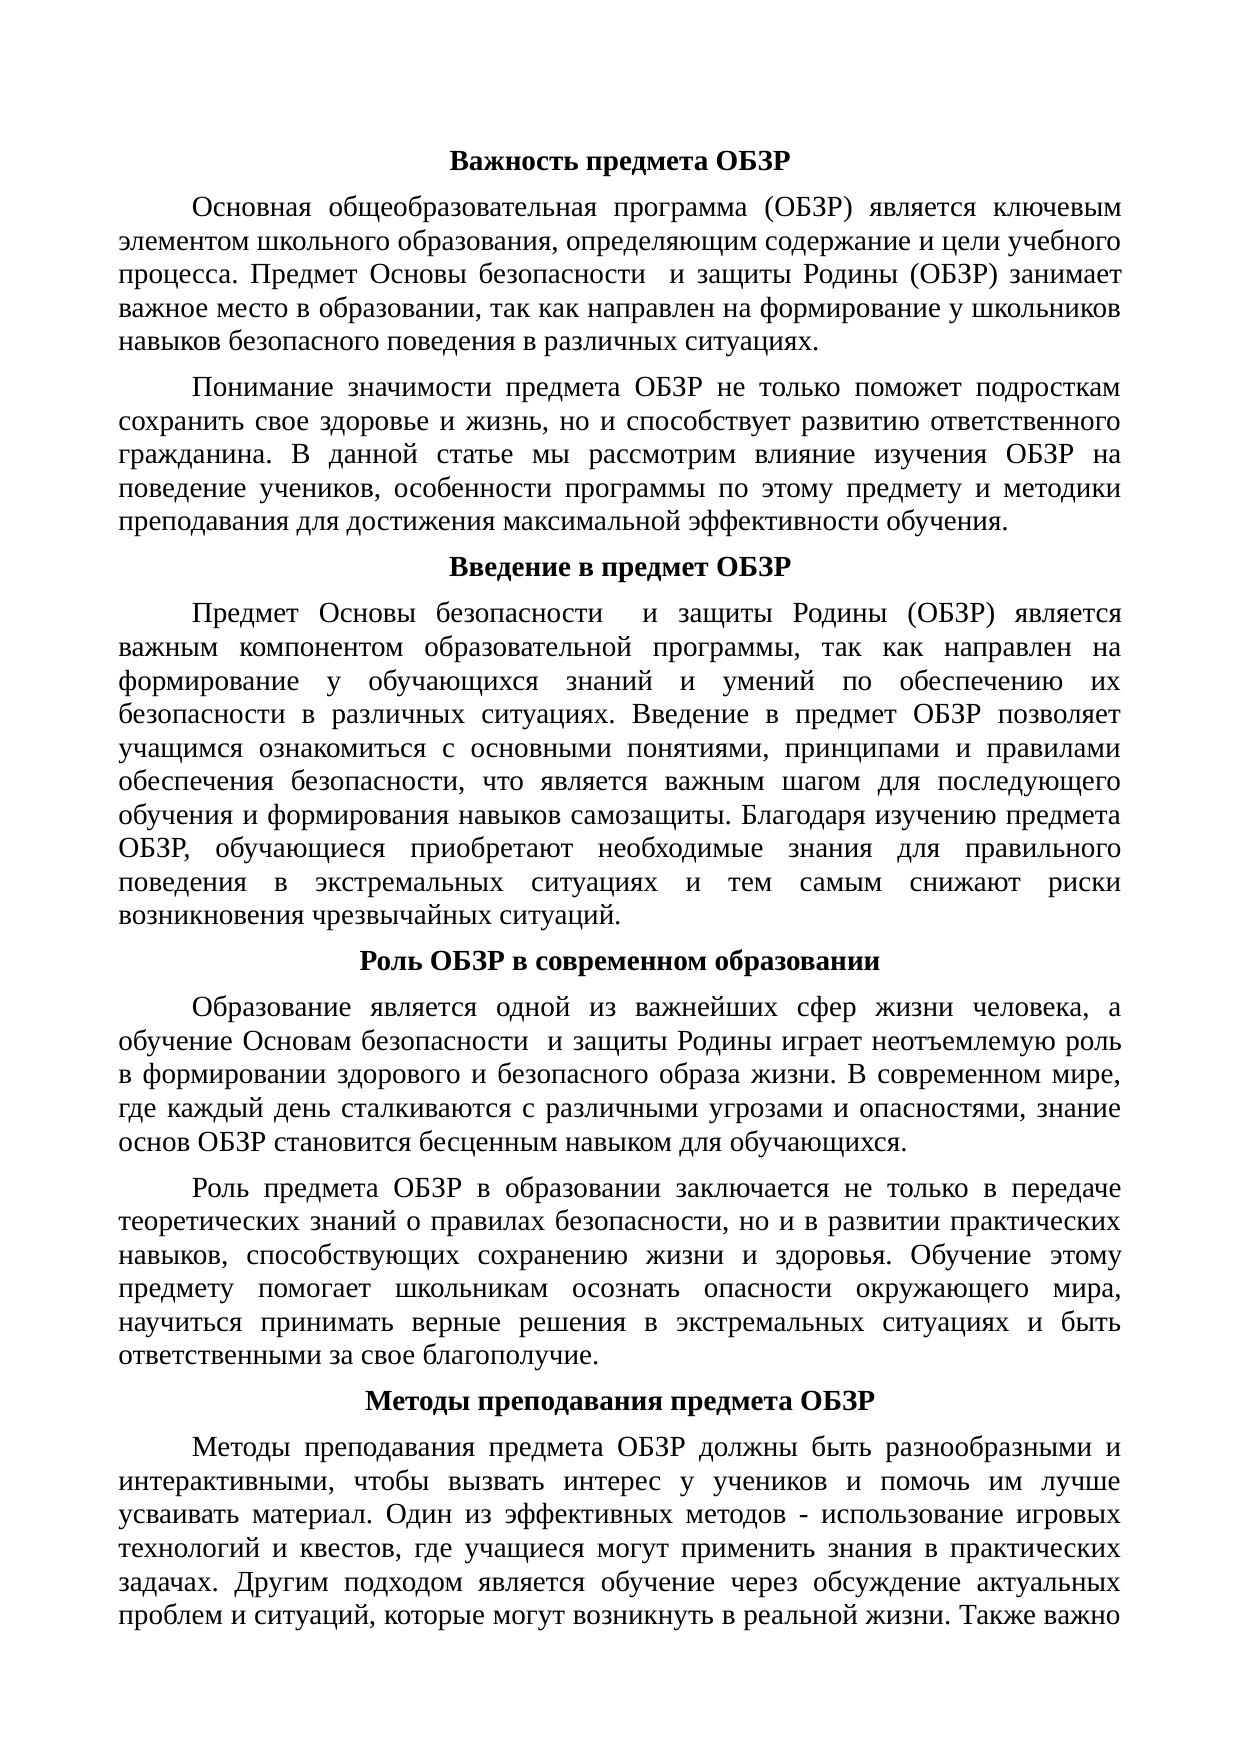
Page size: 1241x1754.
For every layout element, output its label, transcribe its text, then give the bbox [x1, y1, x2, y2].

text Предмет Основы безопасности и защиты Родины (ОБЗР) является важным компонентом образовательной программы, так как направлен на формирование у обучающихся знаний и умений по обеспечению их безопасности в различных ситуациях. Введение в предмет ОБЗР позволяет учащимся ознакомиться с основными понятиями, принципами и правилами обеспечения безопасности, что является важным шагом для последующего обучения и формирования навыков самозащиты. Благодаря изучению предмета ОБЗР, обучающиеся приобретают необходимые знания для правильного поведения в экстремальных ситуациях и тем самым снижают риски возникновения чрезвычайных ситуаций. [118, 596, 1122, 931]
text Методы преподавания предмета ОБЗР должны быть разнообразными и интерактивными, чтобы вызвать интерес у учеников и помочь им лучше усваивать материал. Один из эффективных методов - использование игровых технологий и квестов, где учащиеся могут применить знания в практических задачах. Другим подходом является обучение через обсуждение актуальных проблем и ситуаций, которые могут возникнуть в реальной жизни. Также важно [118, 1429, 1122, 1631]
text Методы преподавания предмета ОБЗР [118, 1383, 1122, 1417]
text Основная общеобразовательная программа (ОБЗР) является ключевым элементом школьного образования, определяющим содержание и цели учебного процесса. Предмет Основы безопасности и защиты Родины (ОБЗР) занимает важное место в образовании, так как направлен на формирование у школьников навыков безопасного поведения в различных ситуациях. [118, 189, 1122, 357]
text Введение в предмет ОБЗР [118, 549, 1122, 583]
text Роль ОБЗР в современном образовании [118, 943, 1122, 977]
text Роль предмета ОБЗР в образовании заключается не только в передаче теоретических знаний о правилах безопасности, но и в развитии практических навыков, способствующих сохранению жизни и здоровья. Обучение этому предмету помогает школьникам осознать опасности окружающего мира, научиться принимать верные решения в экстремальных ситуациях и быть ответственными за свое благополучие. [118, 1170, 1122, 1371]
subtitle Важность предмета ОБЗР [118, 143, 1122, 177]
text Понимание значимости предмета ОБЗР не только поможет подросткам сохранить свое здоровье и жизнь, но и способствует развитию ответственного гражданина. В данной статье мы рассмотрим влияние изучения ОБЗР на поведение учеников, особенности программы по этому предмету и методики преподавания для достижения максимальной эффективности обучения. [118, 369, 1122, 537]
text Образование является одной из важнейших сфер жизни человека, а обучение Основам безопасности и защиты Родины играет неотъемлемую роль в формировании здорового и безопасного образа жизни. В современном мире, где каждый день сталкиваются с различными угрозами и опасностями, знание основ ОБЗР становится бесценным навыком для обучающихся. [118, 989, 1122, 1157]
